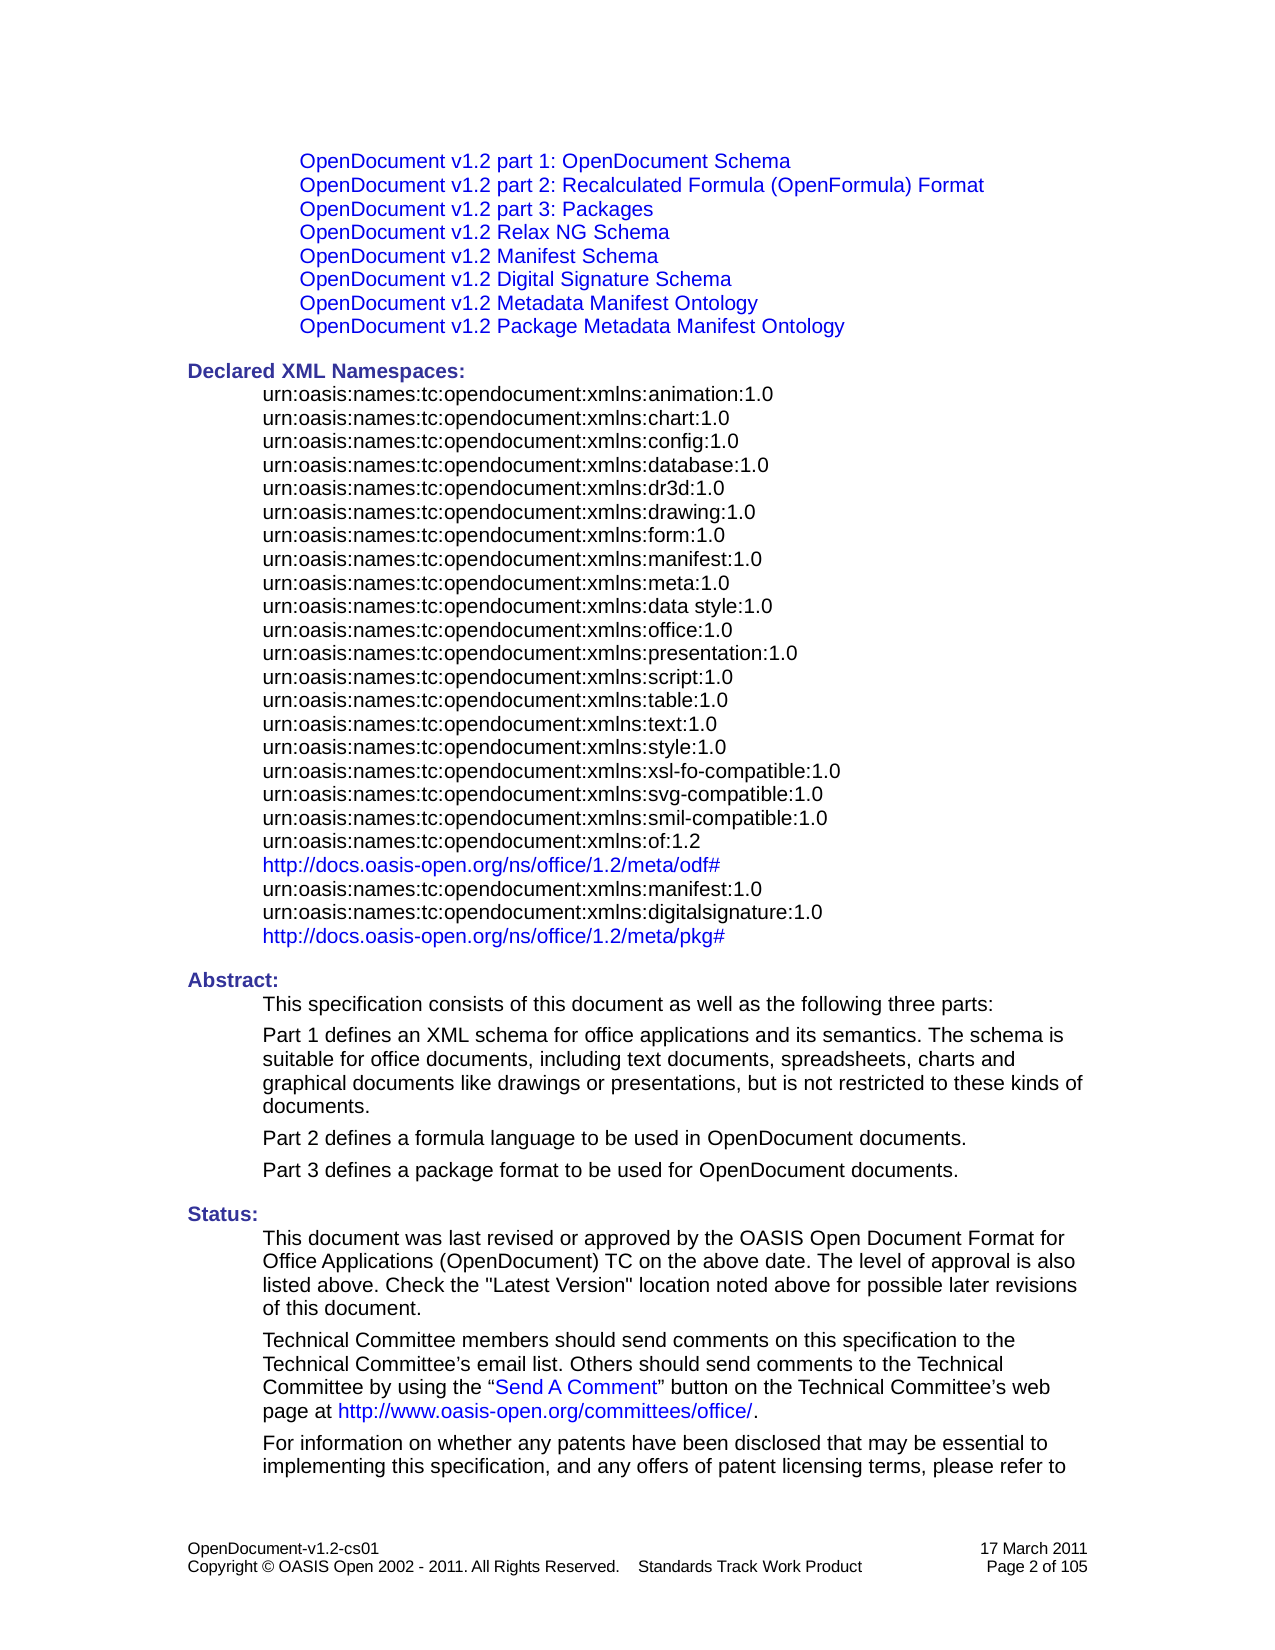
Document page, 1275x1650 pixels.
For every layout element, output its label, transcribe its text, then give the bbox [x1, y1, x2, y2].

title urn:oasis:names:tc:opendocument:xmlns:animation:1.0 urn:oasis:names:tc:opendocument:xmlns:chart:1.0 urn:oasis:names:tc:opendocument:xmlns:config:1.0 urn:oasis:names:tc:opendocument:xmlns:database:1.0 urn:oasis:names:tc:opendocument:xmlns:dr3d:1.0 urn:oasis:names:tc:opendocument:xmlns:drawing:1.0 urn:oasis:names:tc:opendocument:xmlns:form:1.0 urn:oasis:names:tc:opendocument:xmlns:manifest:1.0 urn:oasis:names:tc:opendocument:xmlns:meta:1.0 urn:oasis:names:tc:opendocument:xmlns:data style:1.0 urn:oasis:names:tc:opendocument:xmlns:office:1.0 urn:oasis:names:tc:opendocument:xmlns:presentation:1.0 urn:oasis:names:tc:opendocument:xmlns:script:1.0 urn:oasis:names:tc:opendocument:xmlns:table:1.0 urn:oasis:names:tc:opendocument:xmlns:text:1.0 urn:oasis:names:tc:opendocument:xmlns:style:1.0 urn:oasis:names:tc:opendocument:xmlns:xsl-fo-compatible:1.0 urn:oasis:names:tc:opendocument:xmlns:svg-compatible:1.0 urn:oasis:names:tc:opendocument:xmlns:smil-compatible:1.0 urn:oasis:names:tc:opendocument:xmlns:of:1.2 http://docs.oasis-open.org/ns/office/1.2/meta/odf# urn:oasis:names:tc:opendocument:xmlns:manifest:1.0 urn:oasis:names:tc:opendocument:xmlns:digitalsignature:1.0 http://docs.oasis-open.org/ns/office/1.2/meta/pkg# [262, 383, 1088, 948]
title Technical Committee members should send comments on this specification to the Technical Committee’s email list. Others should send comments to the Technical Committee by using the “Send A Comment” button on the Technical Committee’s web page at http://www.oasis-open.org/committees/office/. [262, 1329, 1088, 1423]
title OpenDocument v1.2 part 1: OpenDocument Schema OpenDocument v1.2 part 2: Recalculated Formula (OpenFormula) Format OpenDocument v1.2 part 3: Packages OpenDocument v1.2 Relax NG Schema OpenDocument v1.2 Manifest Schema OpenDocument v1.2 Digital Signature Schema OpenDocument v1.2 Metadata Manifest Ontology OpenDocument v1.2 Package Metadata Manifest Ontology [299, 150, 1088, 338]
title Abstract: [187, 968, 1088, 992]
title This document was last revised or approved by the OASIS Open Document Format for Office Applications (OpenDocument) TC on the above date. The level of approval is also listed above. Check the "Latest Version" location noted above for possible later revisions of this document. [262, 1226, 1088, 1320]
title Part 1 defines an XML schema for office applications and its semantics. The schema is suitable for office documents, including text documents, spreadsheets, charts and graphical documents like drawings or presentations, but is not restricted to these kinds of documents. [262, 1024, 1088, 1118]
title For information on whether any patents have been disclosed that may be essential to implementing this specification, and any offers of patent licensing terms, please refer to [262, 1431, 1088, 1478]
title Status: [187, 1203, 1088, 1226]
title Part 2 defines a formula language to be used in OpenDocument documents. [262, 1126, 1088, 1150]
title Part 3 defines a package format to be used for OpenDocument documents. [262, 1158, 1088, 1182]
title Declared XML Namespaces: [187, 359, 1088, 383]
title This specification consists of this document as well as the following three parts: [262, 992, 1088, 1016]
